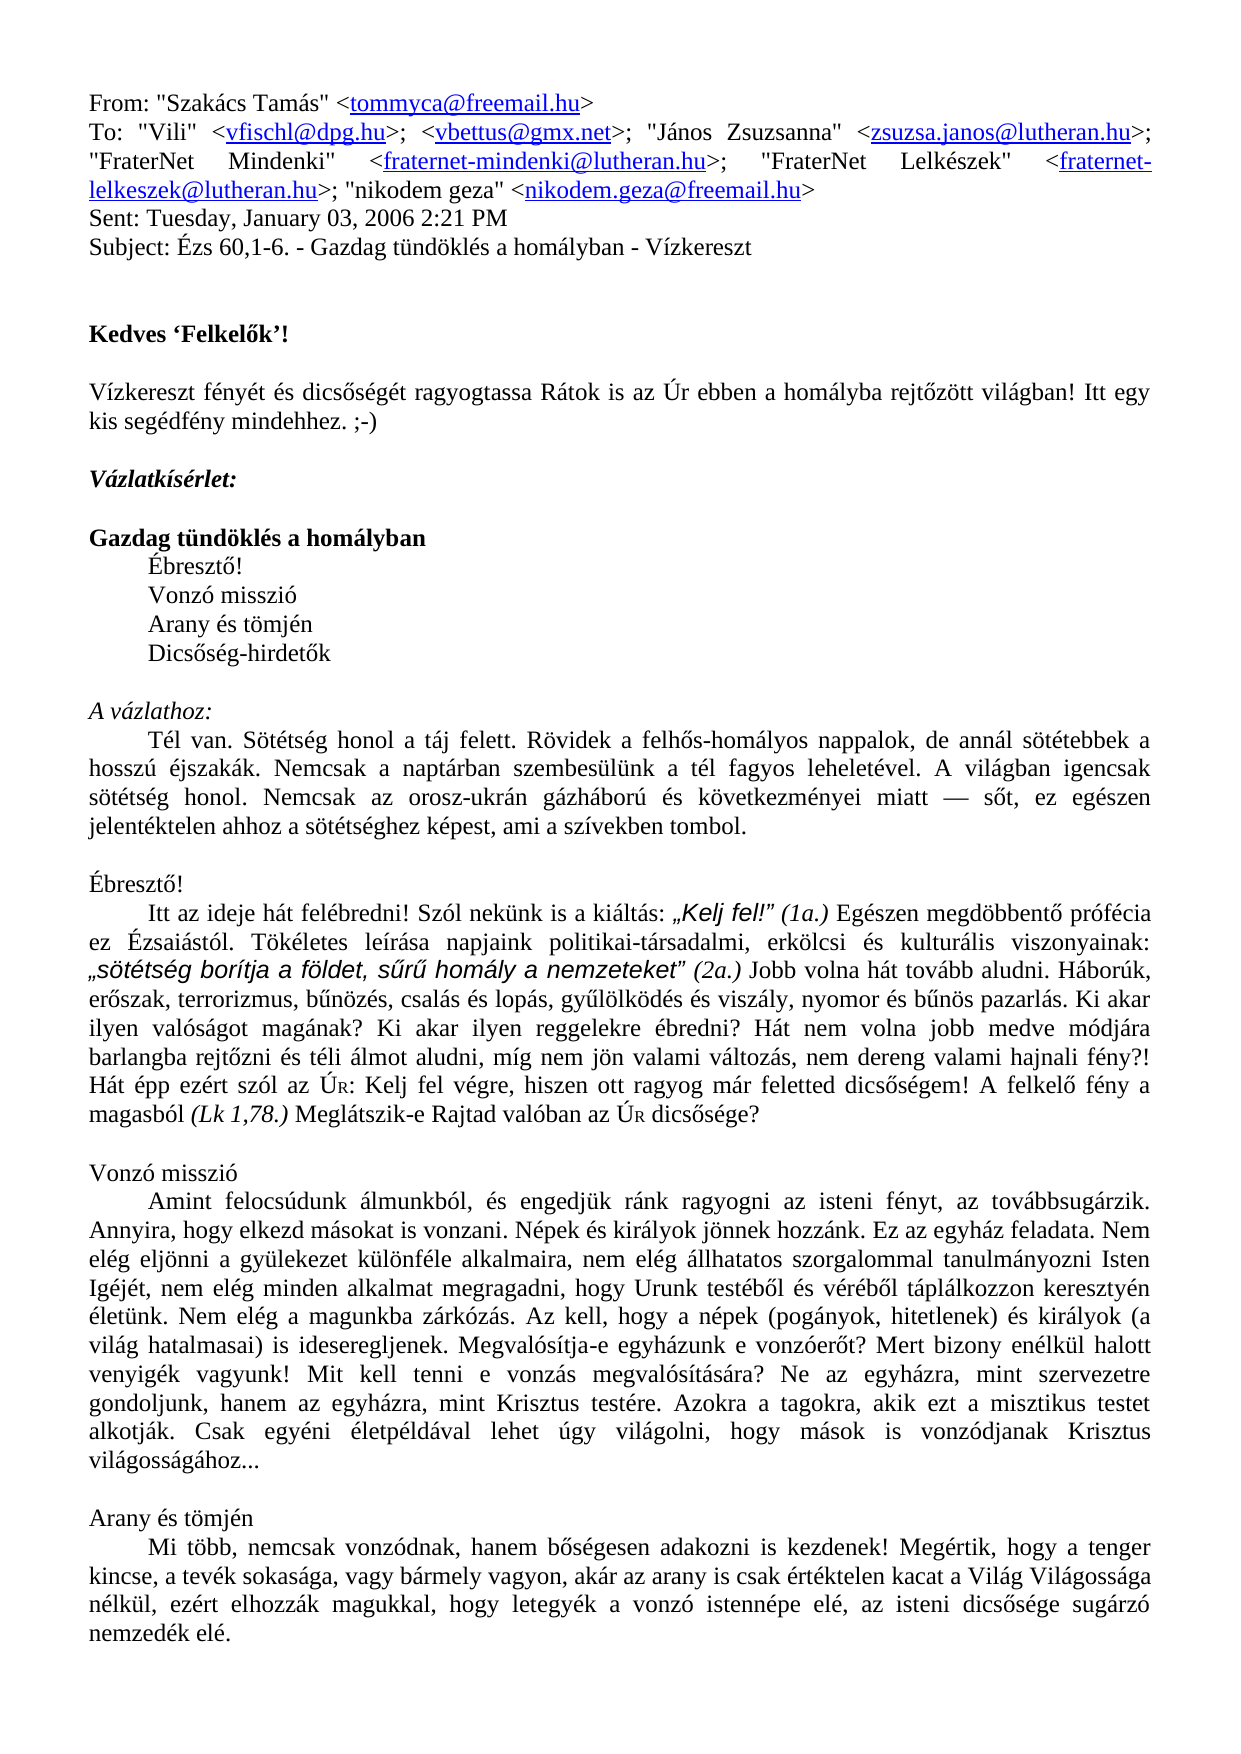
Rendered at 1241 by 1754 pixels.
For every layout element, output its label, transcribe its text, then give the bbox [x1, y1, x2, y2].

text Itt az ideje hát felébredni! Szól nekünk is a kiáltás: „Kelj fel!” (1a.) Egészen megdöbbentő prófécia ez Ézsaiástól. Tökéletes leírása napjaink politikai-társadalmi, erkölcsi és kulturális viszonyainak: „sötétség borítja a földet, sűrű homály a nemzeteket” (2a.) Jobb volna hát tovább aludni. Háborúk, erőszak, terrorizmus, bűnözés, csalás és lopás, gyűlölködés és viszály, nyomor és bűnös pazarlás. Ki akar ilyen valóságot magának? Ki akar ilyen reggelekre ébredni? Hát nem volna jobb medve módjára barlangba rejtőzni és téli álmot aludni, míg nem jön valami változás, nem dereng valami hajnali fény?! Hát épp ezért szól az Úr: Kelj fel végre, hiszen ott ragyog már feletted dicsőségem! A felkelő fény a magasból (Lk 1,78.) Meglátszik‑e Rajtad valóban az Úr dicsősége? [88, 898, 1152, 1128]
text To: "Vili" <vfischl@dpg.hu>; <vbettus@gmx.net>; "János Zsuzsanna" <zsuzsa.janos@lutheran.hu>; "FraterNet Mindenki" <fraternet-mindenki@lutheran.hu>; "FraterNet Lelkészek" <fraternet-lelkeszek@lutheran.hu>; "nikodem geza" <nikodem.geza@freemail.hu> [88, 117, 1152, 203]
subtitle Kedves ‘Felkelők’! [88, 319, 1152, 348]
text Vázlatkísérlet: [88, 464, 1152, 493]
text Tél van. Sötétség honol a táj felett. Rövidek a felhős-homályos nappalok, de annál sötétebbek a hosszú éjszakák. Nemcsak a naptárban szembesülünk a tél fagyos leheletével. A világban igencsak sötétség honol. Nemcsak az orosz-ukrán gázháború és következményei miatt — sőt, ez egészen jelentéktelen ahhoz a sötétséghez képest, ami a szívekben tombol. [88, 725, 1152, 840]
text From: "Szakács Tamás" <tommyca@freemail.hu> [88, 88, 1152, 117]
text A vázlathoz: [88, 696, 1152, 725]
text Vonzó misszió [88, 580, 1152, 609]
text Ébresztő! [88, 869, 1152, 898]
text Ébresztő! [88, 551, 1152, 580]
text Mi több, nemcsak vonzódnak, hanem bőségesen adakozni is kezdenek! Megértik, hogy a tenger kincse, a tevék sokasága, vagy bármely vagyon, akár az arany is csak értéktelen kacat a Világ Világossága nélkül, ezért elhozzák magukkal, hogy letegyék a vonzó istennépe elé, az isteni dicsősége sugárzó nemzedék elé. [88, 1532, 1152, 1647]
text Vonzó misszió [88, 1158, 1152, 1186]
text Dicsőség-hirdetők [88, 638, 1152, 666]
text Amint felocsúdunk álmunkból, és engedjük ránk ragyogni az isteni fényt, az továbbsugárzik. Annyira, hogy elkezd másokat is vonzani. Népek és királyok jönnek hozzánk. Ez az egyház feladata. Nem elég eljönni a gyülekezet különféle alkalmaira, nem elég állhatatos szorgalommal tanulmányozni Isten Igéjét, nem elég minden alkalmat megragadni, hogy Urunk testéből és véréből táplálkozzon keresztyén életünk. Nem elég a magunkba zárkózás. Az kell, hogy a népek (pogányok, hitetlenek) és királyok (a világ hatalmasai) is ideseregljenek. Megvalósítja‑e egyházunk e vonzóerőt? Mert bizony enélkül halott venyigék vagyunk! Mit kell tenni e vonzás megvalósítására? Ne az egyházra, mint szervezetre gondoljunk, hanem az egyházra, mint Krisztus testére. Azokra a tagokra, akik ezt a misztikus testet alkotják. Csak egyéni életpéldával lehet úgy világolni, hogy mások is vonzódjanak Krisztus világosságához... [88, 1186, 1152, 1474]
text Subject: Ézs 60,1-6. - Gazdag tündöklés a homályban - Vízkereszt [88, 232, 1152, 261]
text Arany és tömjén [88, 609, 1152, 638]
text Arany és tömjén [88, 1503, 1152, 1532]
text Gazdag tündöklés a homályban [88, 523, 1152, 551]
text Vízkereszt fényét és dicsőségét ragyogtassa Rátok is az Úr ebben a homályba rejtőzött világban! Itt egy kis segédfény mindehhez. ;‑) [88, 377, 1152, 435]
text Sent: Tuesday, January 03, 2006 2:21 PM [88, 203, 1152, 232]
